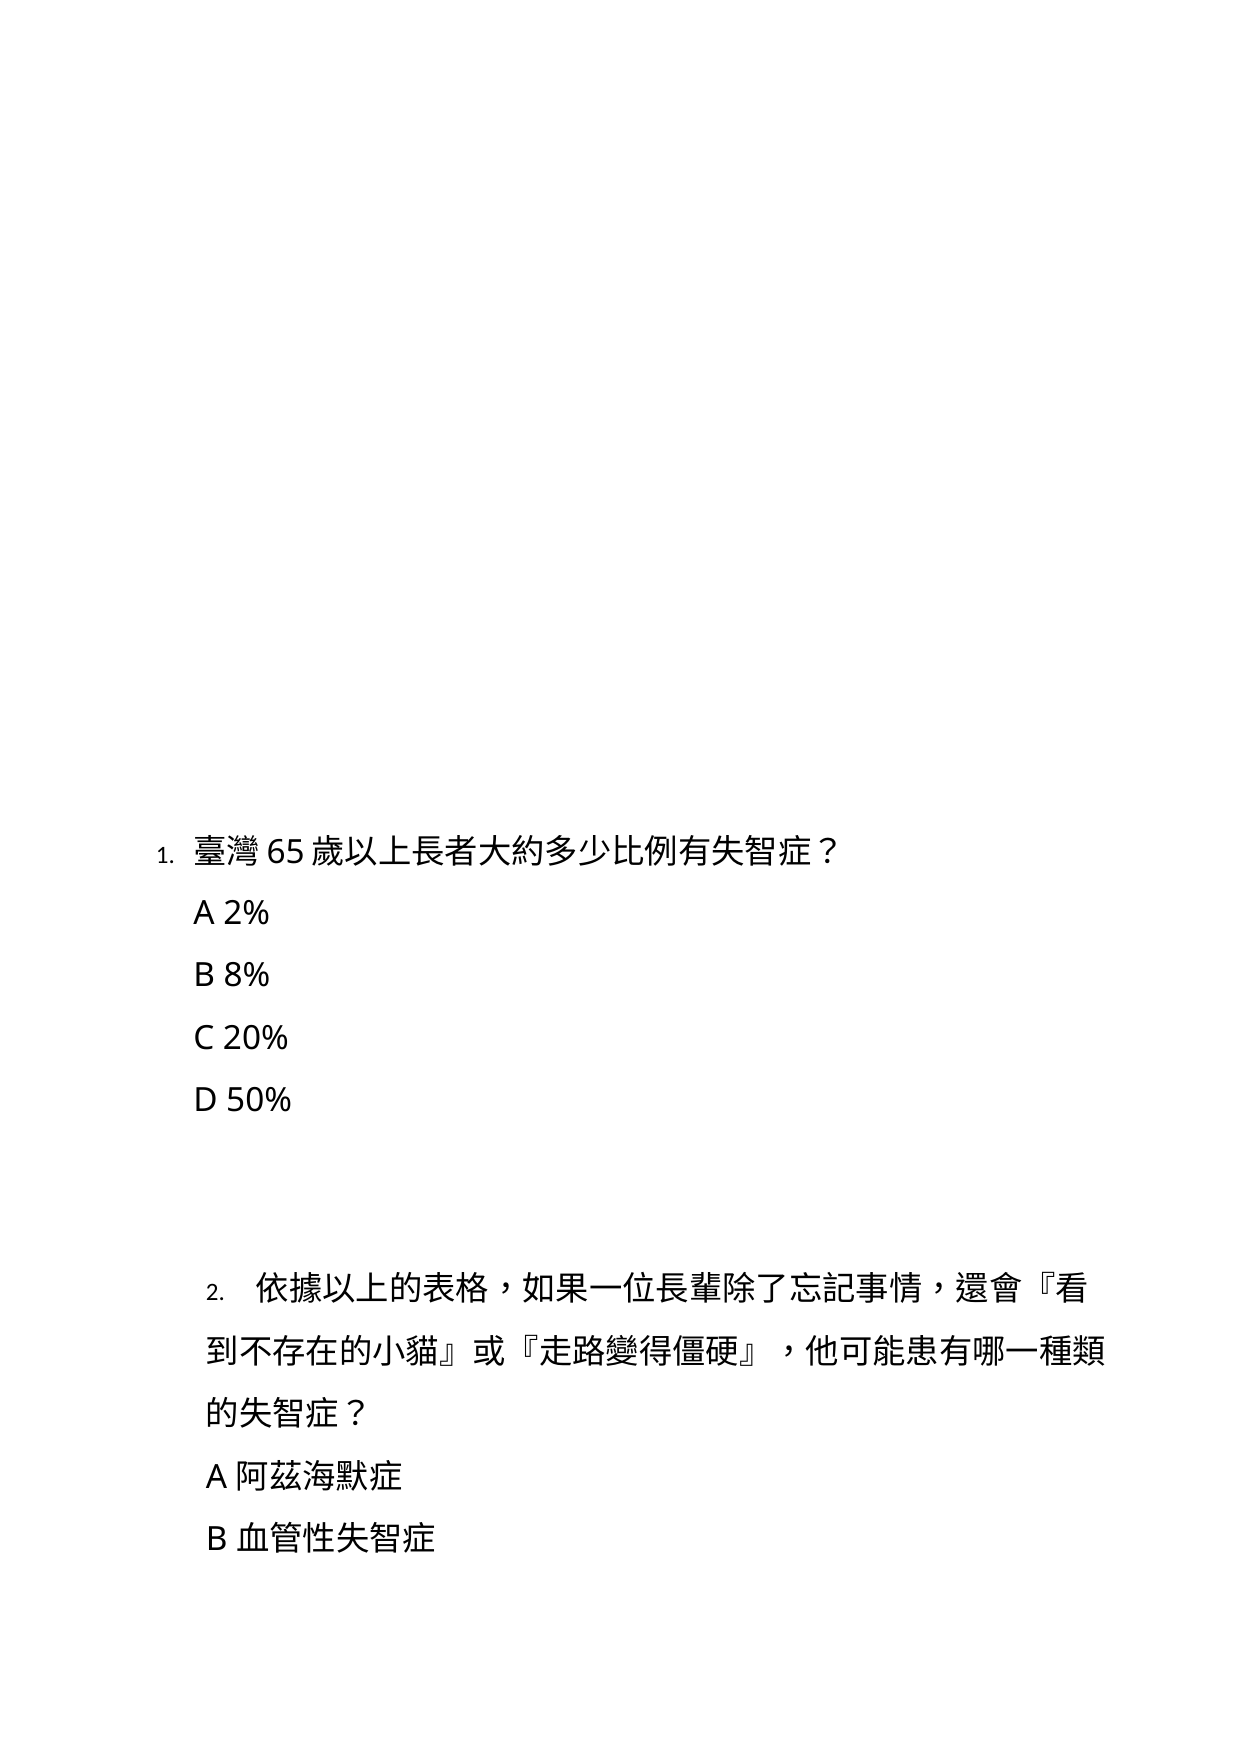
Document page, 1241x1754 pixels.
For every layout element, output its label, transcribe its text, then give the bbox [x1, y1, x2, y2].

list 臺灣65歲以上長者大約多少比例有失智症？ A 2% B 8% C 20% D 50% [156, 807, 1107, 1119]
list 依據以上的表格，如果一位長輩除了忘記事情，還會『看到不存在的小貓』或『走路變得僵硬』，他可能患有哪一種類的失智症？ A 阿茲海默症 B 血管性失智症 [206, 1244, 1107, 1557]
